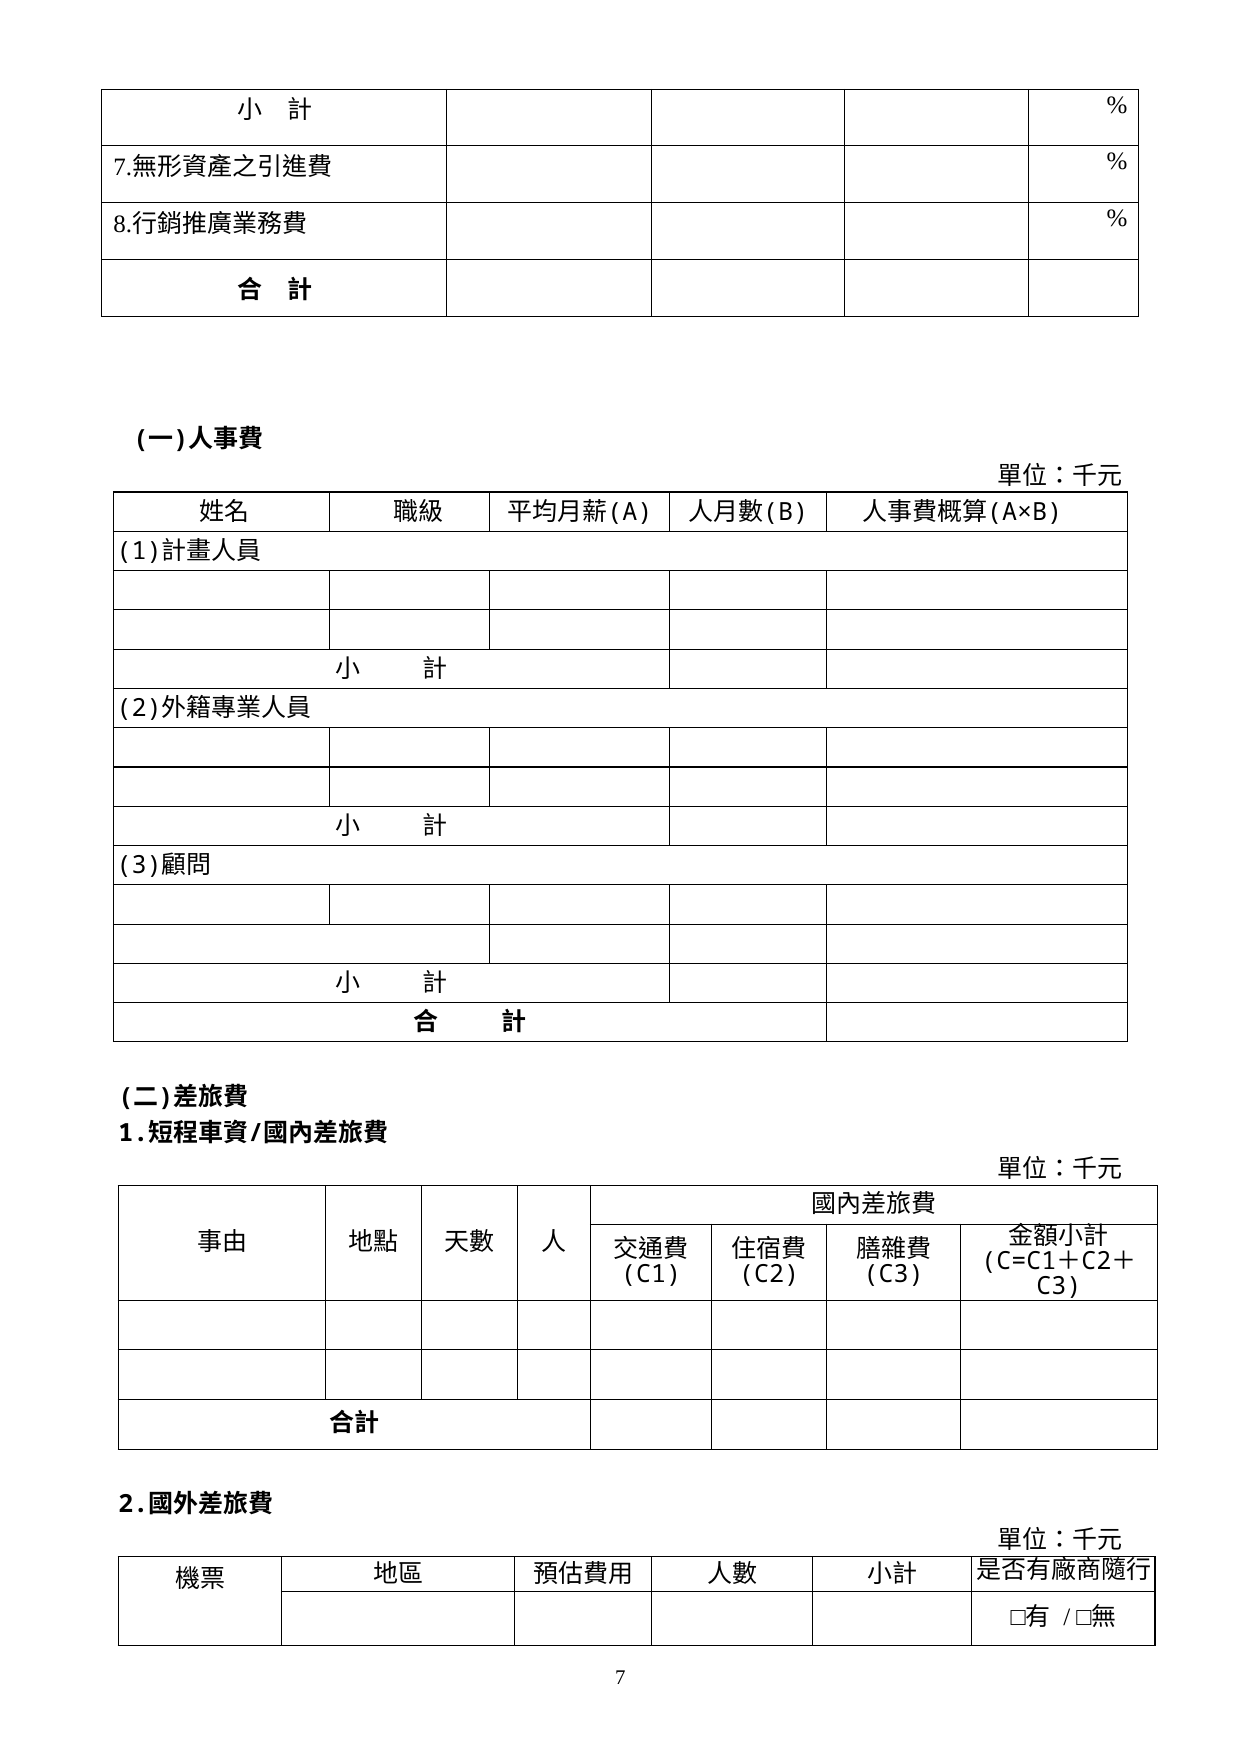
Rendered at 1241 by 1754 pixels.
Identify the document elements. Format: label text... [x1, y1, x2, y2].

table_cell [114, 885, 329, 923]
table_header 姓名 [114, 493, 329, 531]
table_cell 小 計 [114, 650, 669, 688]
table_cell 小 計 [114, 964, 669, 1002]
table_cell 金額小計 (C=C1＋C2＋C3) [961, 1225, 1157, 1299]
text (一)人事費 [118, 419, 1122, 455]
table_cell [114, 768, 329, 806]
table_cell [712, 1301, 826, 1349]
table_cell (3)顧問 [114, 846, 1127, 884]
table_cell [652, 203, 844, 259]
table_cell [591, 1350, 711, 1399]
table_cell 8.行銷推廣業務費 [102, 203, 446, 259]
text 單位：千元 [118, 1520, 1122, 1556]
table_cell [827, 650, 1127, 688]
table_cell [845, 146, 1028, 202]
table_cell % [1029, 146, 1138, 202]
table_cell [326, 1301, 421, 1349]
table_header 職級 [330, 493, 489, 531]
table_cell (1)計畫人員 [114, 532, 1127, 570]
table_cell [518, 1350, 590, 1399]
table_header 人事費概算(A×B) [827, 493, 1127, 531]
table_cell 交通費 (C1) [591, 1225, 711, 1299]
table_cell [670, 807, 826, 845]
table_cell [827, 1400, 960, 1449]
table_cell [827, 1003, 1127, 1041]
table_cell [114, 571, 329, 609]
table_header 天數 [422, 1186, 517, 1299]
table_cell [670, 571, 826, 609]
table_cell [827, 1301, 960, 1349]
table_cell [845, 203, 1028, 259]
table_header 事由 [119, 1186, 325, 1299]
table_cell [670, 728, 826, 766]
table_cell [114, 728, 329, 766]
table_cell [712, 1350, 826, 1399]
table_cell [827, 728, 1127, 766]
table_cell 住宿費 (C2) [712, 1225, 826, 1299]
text 單位：千元 [118, 1149, 1122, 1185]
table_cell [827, 1350, 960, 1399]
table_cell [114, 925, 489, 963]
table_cell [827, 610, 1127, 648]
table_cell (2)外籍專業人員 [114, 689, 1127, 727]
table_cell [827, 964, 1127, 1002]
table_cell [827, 768, 1127, 806]
table_cell [670, 650, 826, 688]
table_cell [330, 885, 489, 923]
table_cell [490, 728, 669, 766]
table_cell 小 計 [114, 807, 669, 845]
table_header 人數 [652, 1557, 812, 1591]
table_cell [447, 90, 651, 145]
table_cell [961, 1301, 1157, 1349]
table_cell [490, 925, 669, 963]
text 2.國外差旅費 [118, 1484, 1122, 1520]
table_cell [490, 885, 669, 923]
table_header 是否有廠商隨行 [972, 1557, 1154, 1591]
table_cell [119, 1301, 325, 1349]
table_cell [827, 885, 1127, 923]
table_header 人 [518, 1186, 590, 1299]
table_cell [330, 610, 489, 648]
table_cell 膳雜費 (C3) [827, 1225, 960, 1299]
table_cell [670, 925, 826, 963]
table_cell 合 計 [102, 260, 446, 316]
table_cell [330, 728, 489, 766]
table_cell [670, 610, 826, 648]
table_cell [447, 260, 651, 316]
text 1.短程車資/國內差旅費 [118, 1113, 1122, 1149]
table_cell [845, 260, 1028, 316]
table_cell 7.無形資產之引進費 [102, 146, 446, 202]
table_cell [422, 1301, 517, 1349]
table_cell [518, 1301, 590, 1349]
table_cell [515, 1592, 651, 1645]
table_cell [119, 1350, 325, 1399]
table_header 平均月薪(A) [490, 493, 669, 531]
table_cell [1029, 260, 1138, 316]
table_cell [813, 1592, 971, 1645]
table_cell [712, 1400, 826, 1449]
table_cell [827, 571, 1127, 609]
table_header 地區 [282, 1557, 514, 1591]
table_cell [114, 610, 329, 648]
table_cell 合計 [119, 1400, 590, 1449]
table_cell [591, 1301, 711, 1349]
table_cell [827, 807, 1127, 845]
text 單位：千元 [118, 455, 1122, 491]
table_header 預估費用 [515, 1557, 651, 1591]
table_cell % [1029, 203, 1138, 259]
table_cell [490, 571, 669, 609]
table_cell [330, 571, 489, 609]
table_cell [670, 768, 826, 806]
text (二)差旅費 [118, 1076, 1122, 1113]
table_cell [652, 90, 844, 145]
table_cell [961, 1350, 1157, 1399]
table_cell [490, 768, 669, 806]
table_header 地點 [326, 1186, 421, 1299]
table_cell [282, 1592, 514, 1645]
table_cell [326, 1350, 421, 1399]
table_header 小計 [813, 1557, 971, 1591]
table_cell [652, 1592, 812, 1645]
table_cell [670, 964, 826, 1002]
table_cell [330, 768, 489, 806]
table_cell [670, 885, 826, 923]
table_cell % [1029, 90, 1138, 145]
table_cell [845, 90, 1028, 145]
table_cell [652, 146, 844, 202]
table_header 人月數(B) [670, 493, 826, 531]
table_header 機票 [119, 1557, 281, 1645]
table_cell [827, 925, 1127, 963]
table_cell [961, 1400, 1157, 1449]
table_cell [447, 146, 651, 202]
table_cell [652, 260, 844, 316]
table_cell [490, 610, 669, 648]
table_cell 合 計 [114, 1003, 826, 1041]
table_cell [447, 203, 651, 259]
table_cell [422, 1350, 517, 1399]
table_cell [591, 1400, 711, 1449]
table_header 國內差旅費 [591, 1186, 1157, 1223]
table_cell 小 計 [102, 90, 446, 145]
table_cell □有 / □無 [972, 1592, 1154, 1645]
